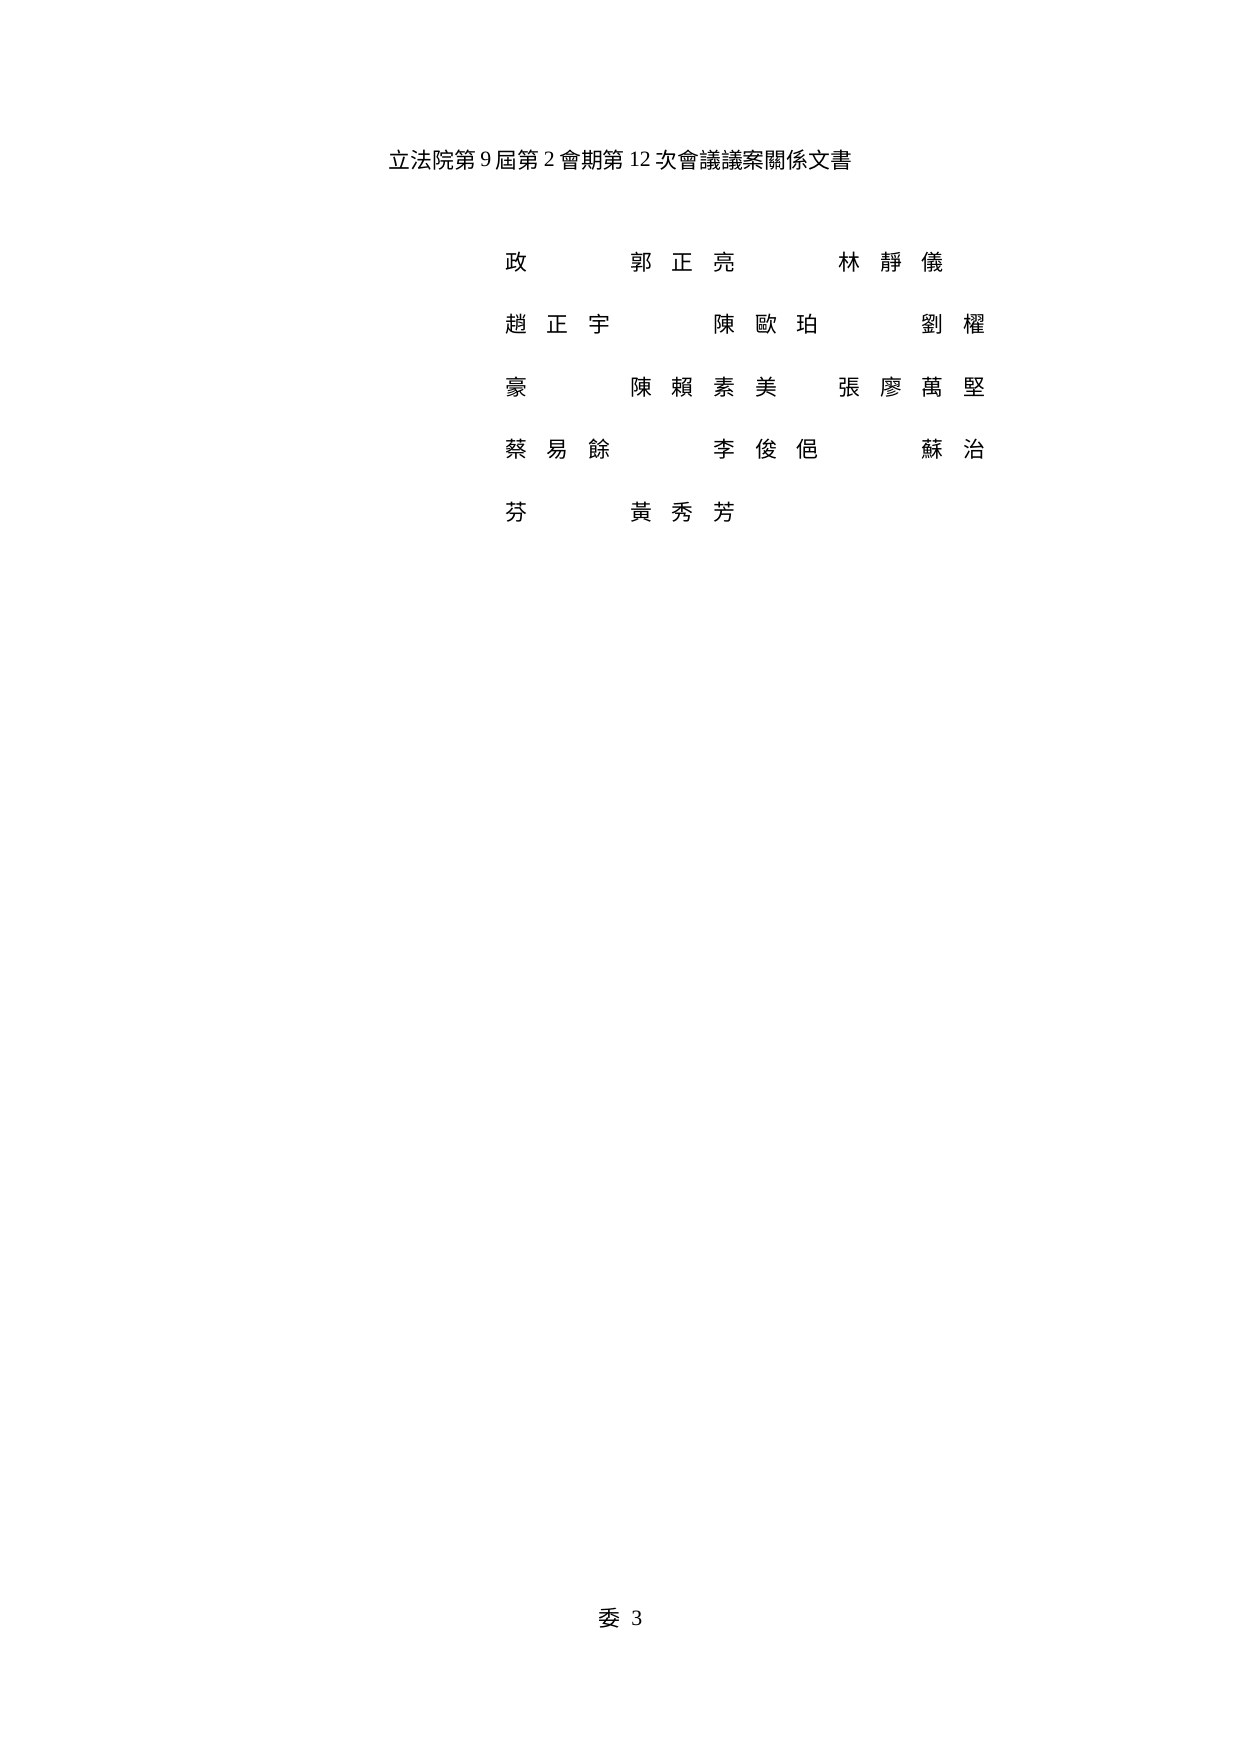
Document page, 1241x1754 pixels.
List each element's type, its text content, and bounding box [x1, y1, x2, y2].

text 政 郭正亮 林靜儀 趙正宇 陳歐珀 劉櫂豪 陳賴素美 張廖萬堅 蔡易餘 李俊俋 蘇治芬 黃秀芳 [403, 219, 1012, 531]
